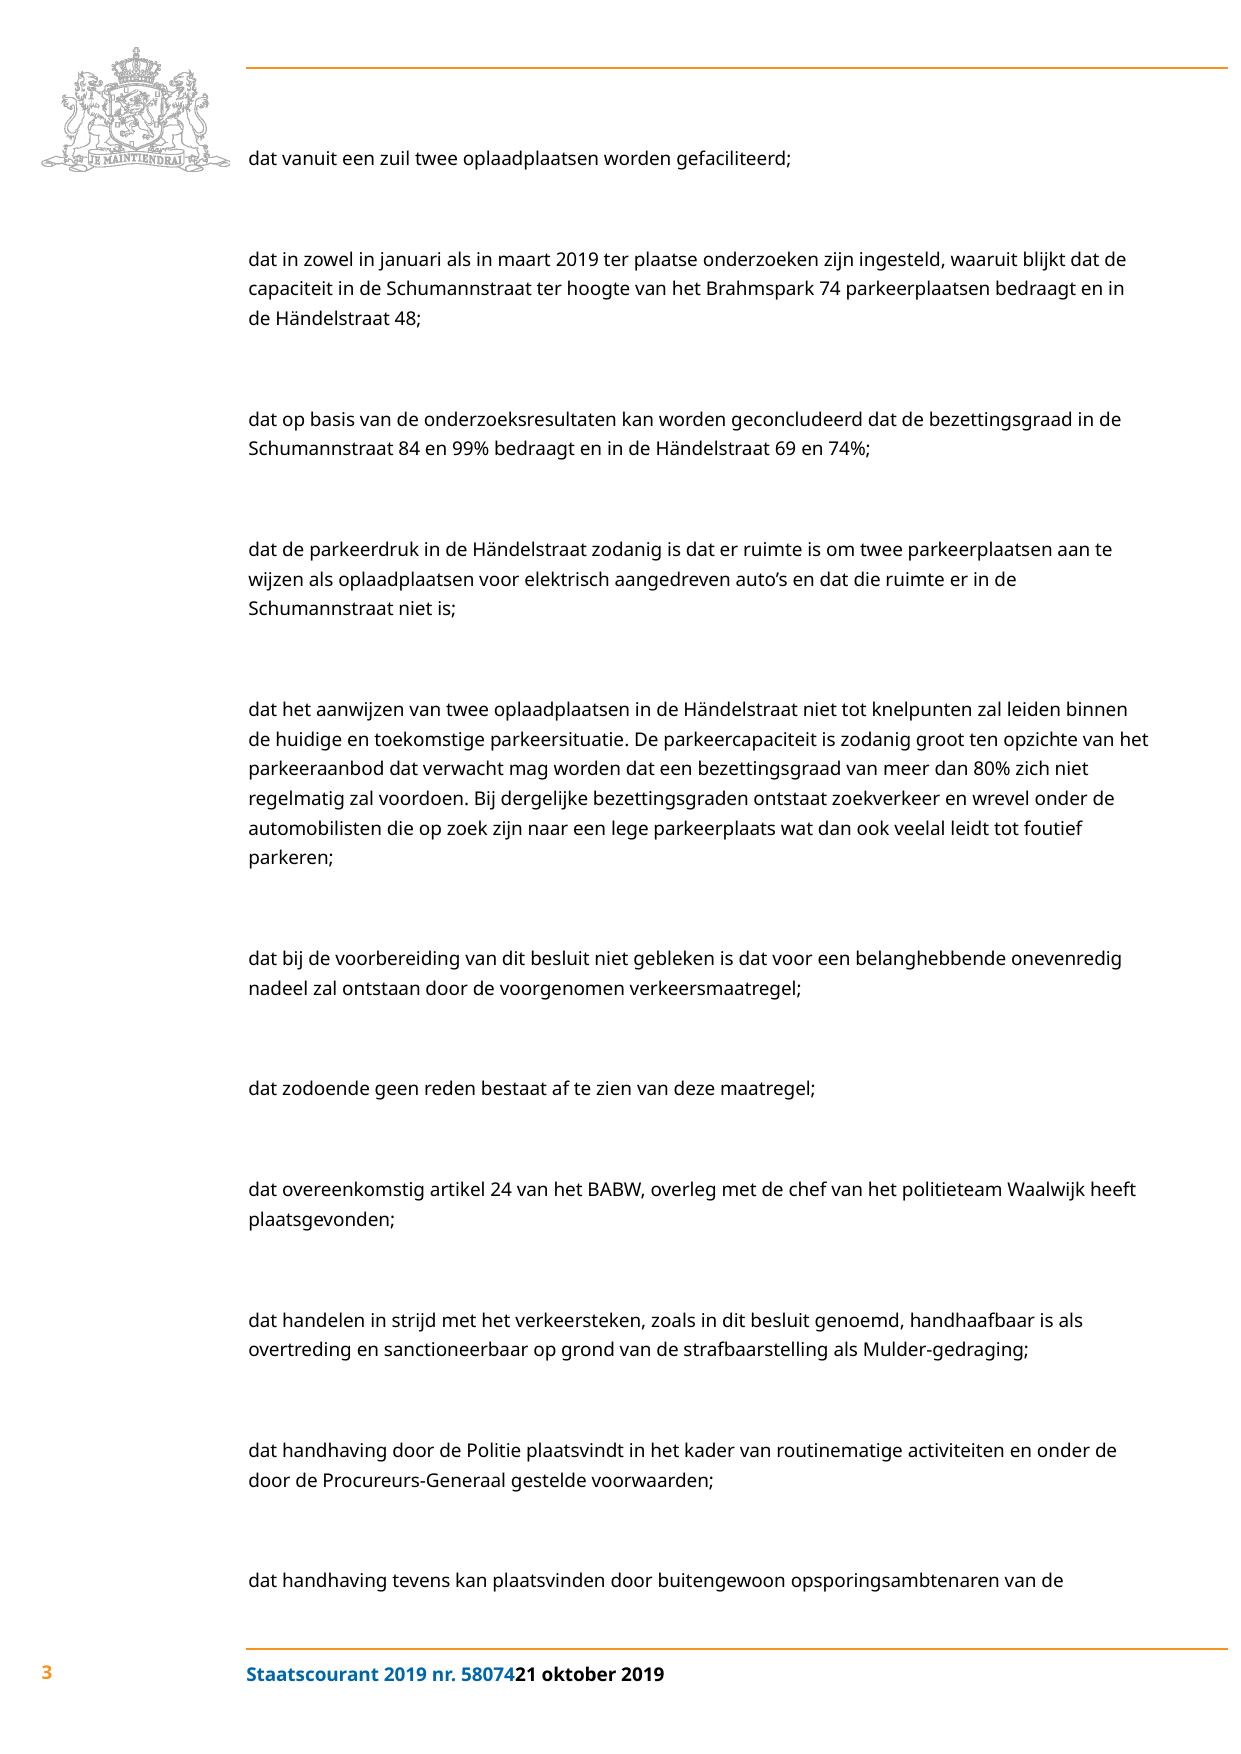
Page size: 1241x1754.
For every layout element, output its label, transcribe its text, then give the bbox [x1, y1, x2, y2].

text dat het aanwijzen van twee oplaadplaatsen in de Händelstraat niet tot knelpunten zal leiden binnen de huidige en toekomstige parkeersituatie. De parkeercapaciteit is zodanig groot ten opzichte van het parkeeraanbod dat verwacht mag worden dat een bezettingsgraad van meer dan 80% zich niet regelmatig zal voordoen. Bij dergelijke bezettingsgraden ontstaat zoekverkeer en wrevel onder de automobilisten die op zoek zijn naar een lege parkeerplaats wat dan ook veelal leidt tot foutief parkeren; [248, 696, 1152, 870]
text dat bij de voorbereiding van dit besluit niet gebleken is dat voor een belanghebbende onevenredig nadeel zal ontstaan door de voorgenomen verkeersmaatregel; [248, 945, 1152, 1001]
text dat op basis van de onderzoeksresultaten kan worden geconcludeerd dat de bezettingsgraad in de Schumannstraat 84 en 99% bedraagt en in de Händelstraat 69 en 74%; [248, 406, 1152, 461]
text dat handelen in strijd met het verkeersteken, zoals in dit besluit genoemd, handhaafbaar is als overtreding en sanctioneerbaar op grond van de strafbaarstelling als Mulder-gedraging; [248, 1307, 1152, 1362]
text dat de parkeerdruk in de Händelstraat zodanig is dat er ruimte is om twee parkeerplaatsen aan te wijzen als oplaadplaatsen voor elektrisch aangedreven auto’s en dat die ruimte er in de Schumannstraat niet is; [248, 536, 1152, 621]
text dat handhaving tevens kan plaatsvinden door buitengewoon opsporingsambtenaren van de [248, 1568, 1152, 1593]
text dat handhaving door de Politie plaatsvindt in het kader van routinematige activiteiten en onder de door de Procureurs-Generaal gestelde voorwaarden; [248, 1437, 1152, 1493]
text dat vanuit een zuil twee oplaadplaatsen worden gefaciliteerd; [248, 145, 1152, 171]
text dat zodoende geen reden bestaat af te zien van deze maatregel; [248, 1076, 1152, 1101]
text dat in zowel in januari als in maart 2019 ter plaatse onderzoeken zijn ingesteld, waaruit blijkt dat de capaciteit in de Schumannstraat ter hoogte van het Brahmspark 74 parkeerplaatsen bedraagt en in de Händelstraat 48; [248, 246, 1152, 331]
text dat overeenkomstig artikel 24 van het BABW, overleg met de chef van het politieteam Waalwijk heeft plaatsgevonden; [248, 1176, 1152, 1232]
picture [41, 47, 231, 172]
